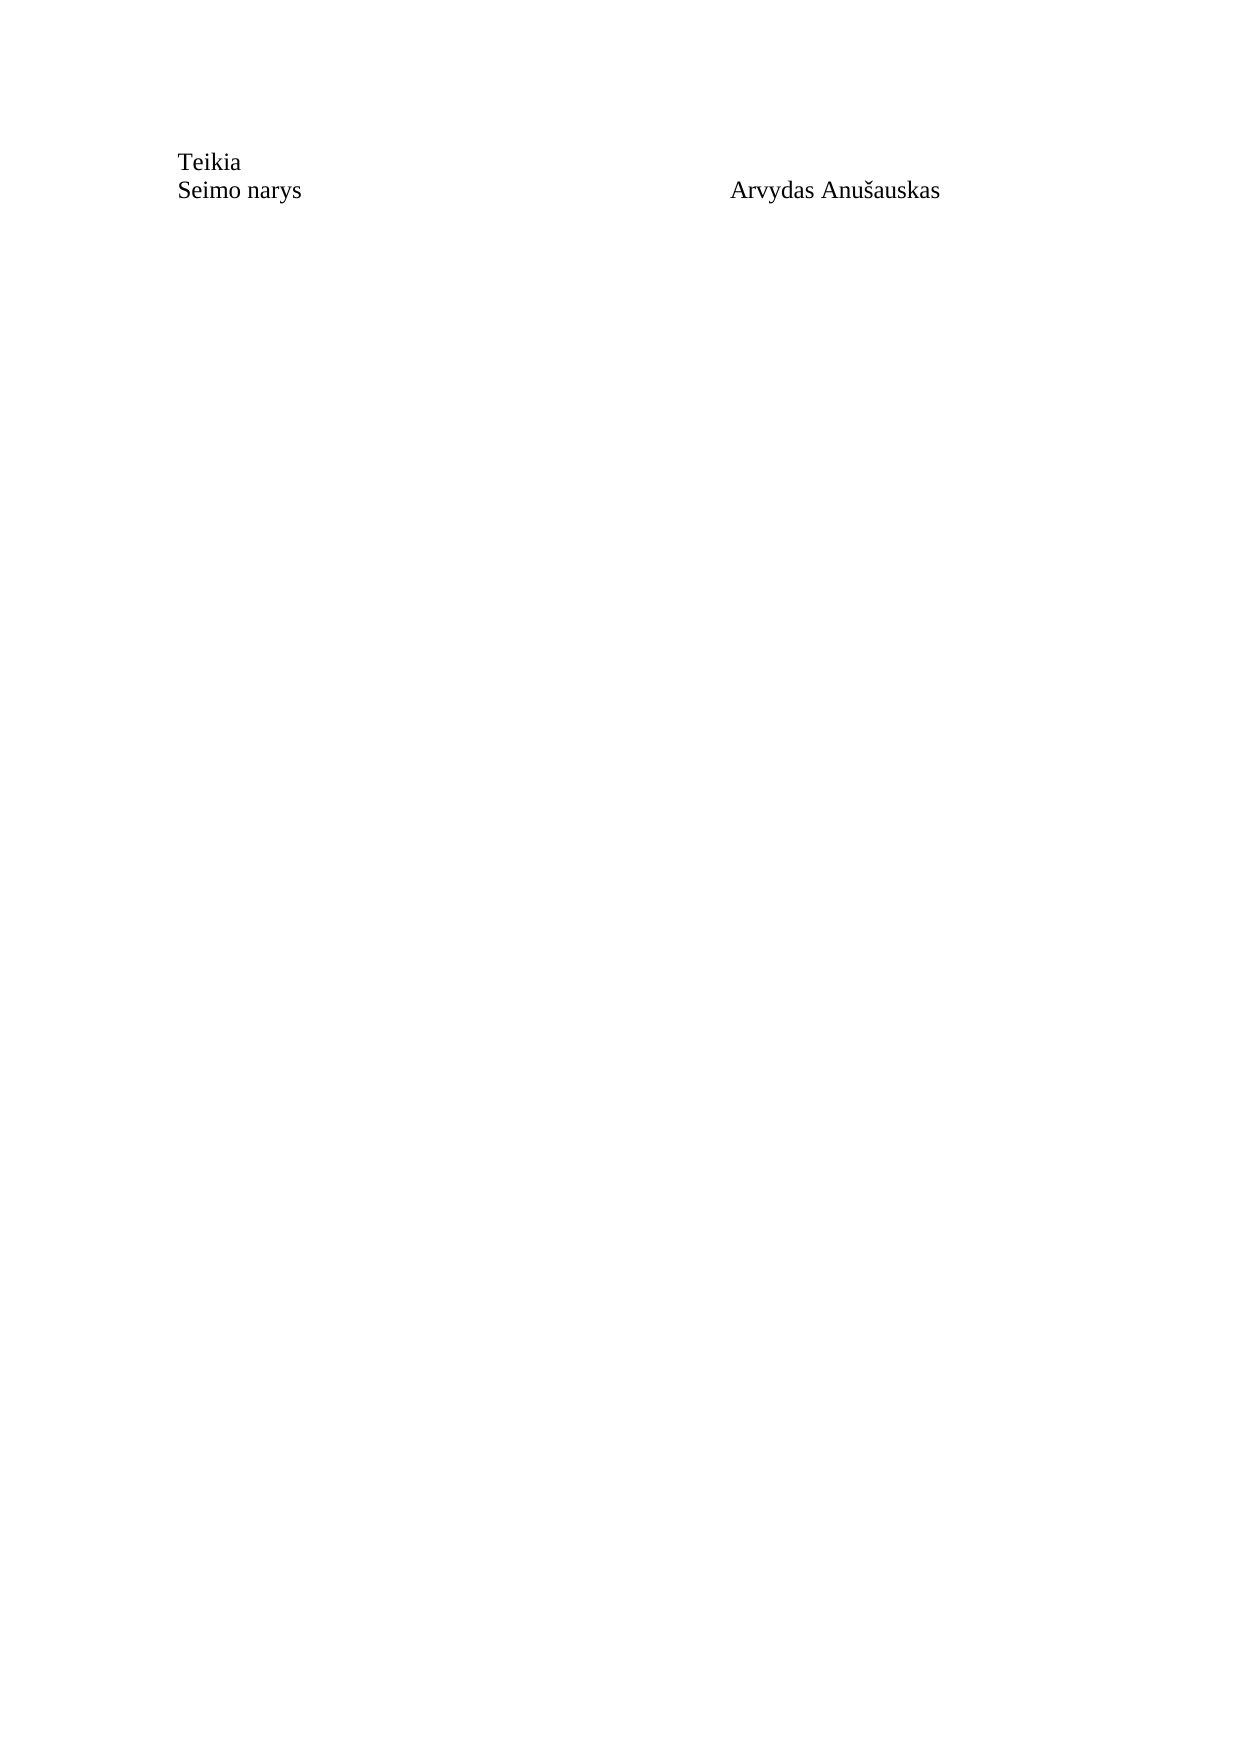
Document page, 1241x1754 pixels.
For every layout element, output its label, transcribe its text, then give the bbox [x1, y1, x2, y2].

text Teikia [177, 147, 1152, 176]
text Seimo narys Arvydas Anušauskas [177, 176, 1152, 204]
